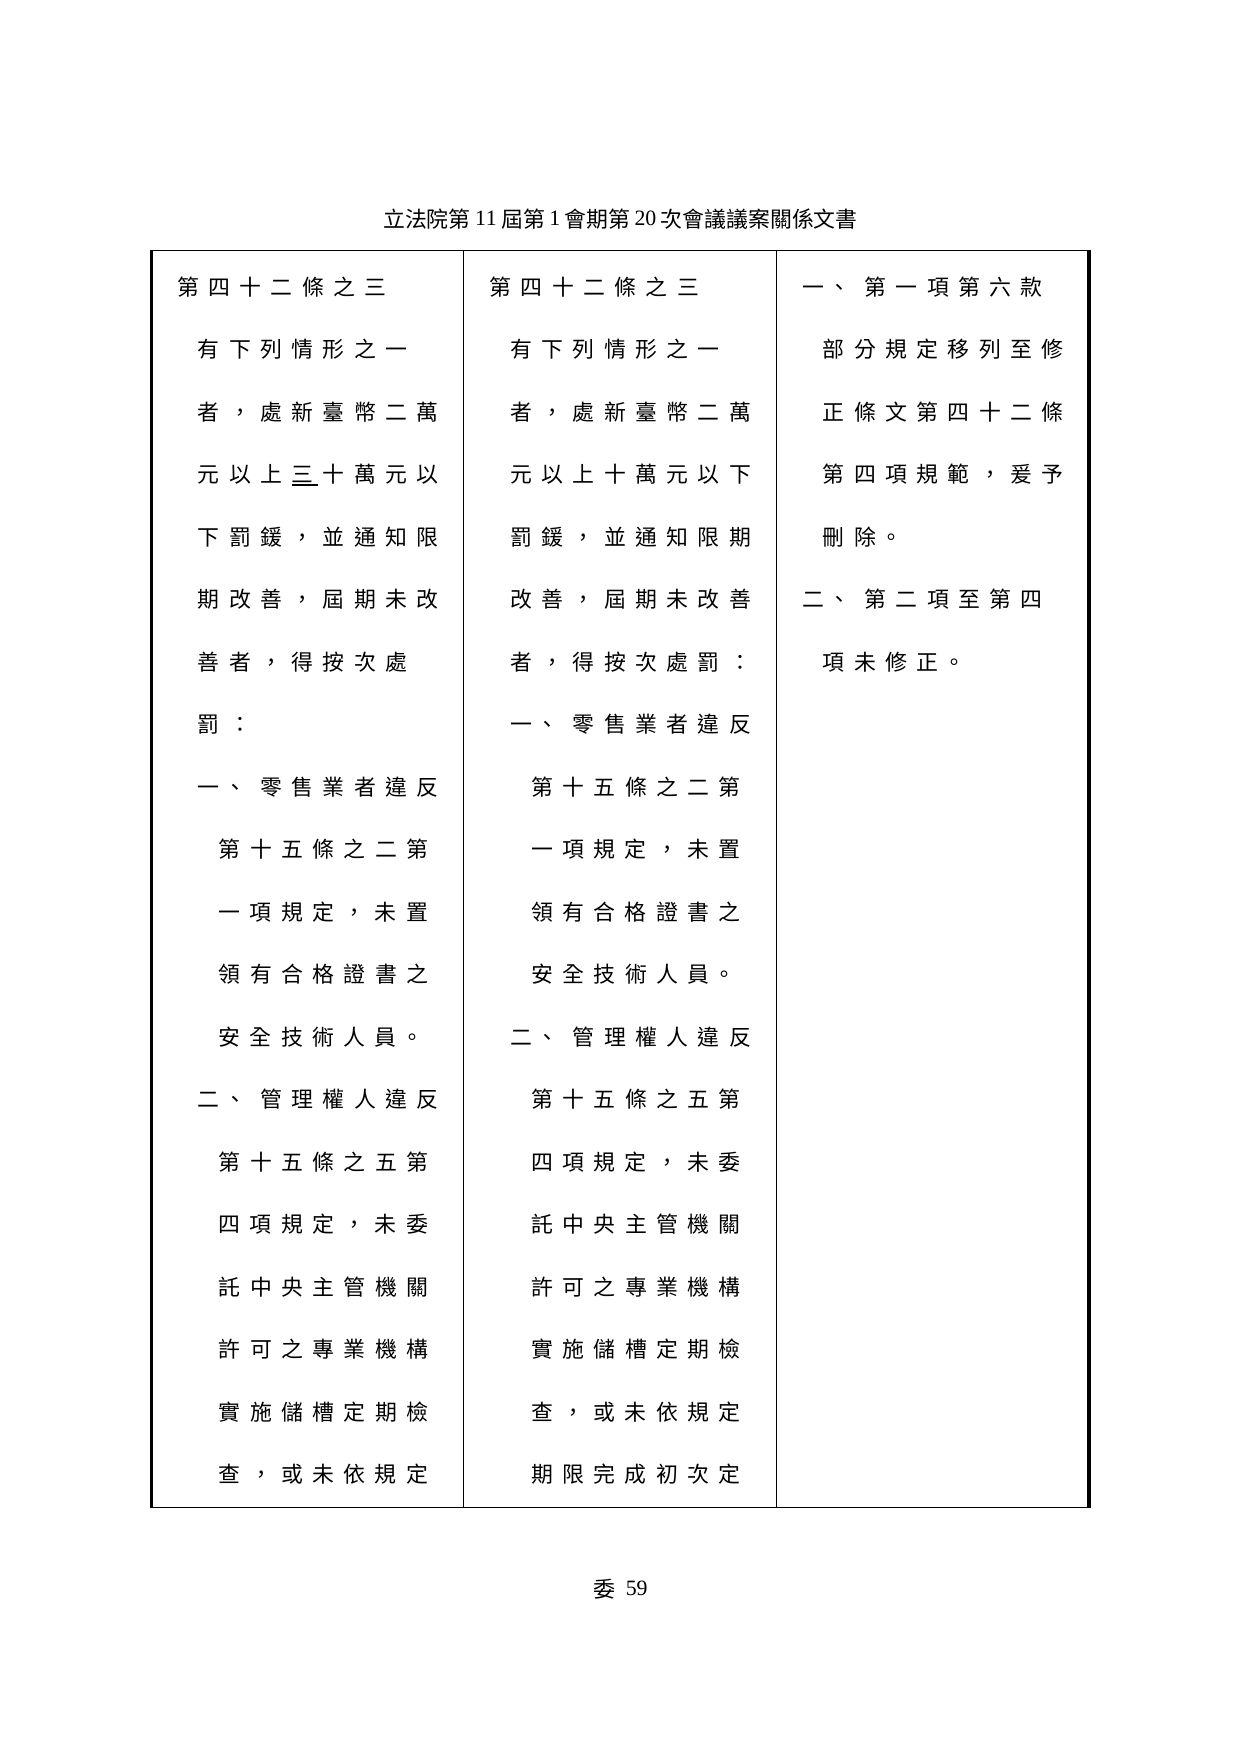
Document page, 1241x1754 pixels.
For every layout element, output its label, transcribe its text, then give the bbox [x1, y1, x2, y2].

table_cell 一、第一項第六款部分規定移列至修正條文第四十二條第四項規範，爰予刪除。 二、第二項至第四項未修正。 [777, 251, 1087, 1507]
table_cell 第四十二條之三 有下列情形之一者，處新臺幣二萬元以上十萬元以下罰鍰，並通知限期改善，屆期未改善者，得按次處罰： 一、零售業者違反第十五條之二第一項規定，未置領有合格證書之安全技術人員。 二、管理權人違反第十五條之五第四項規定，未委託中央主管機關許可之專業機構實施儲槽定期檢查，或未依規定期限完成初次定 [464, 251, 776, 1507]
table_cell 第四十二條之三 有下列情形之一者，處新臺幣二萬元以上三十萬元以下罰鍰，並通知限期改善，屆期未改善者，得按次處罰： 一、零售業者違反第十五條之二第一項規定，未置領有合格證書之安全技術人員。 二、管理權人違反第十五條之五第四項規定，未委託中央主管機關許可之專業機構實施儲槽定期檢查，或未依規定 [153, 251, 463, 1507]
